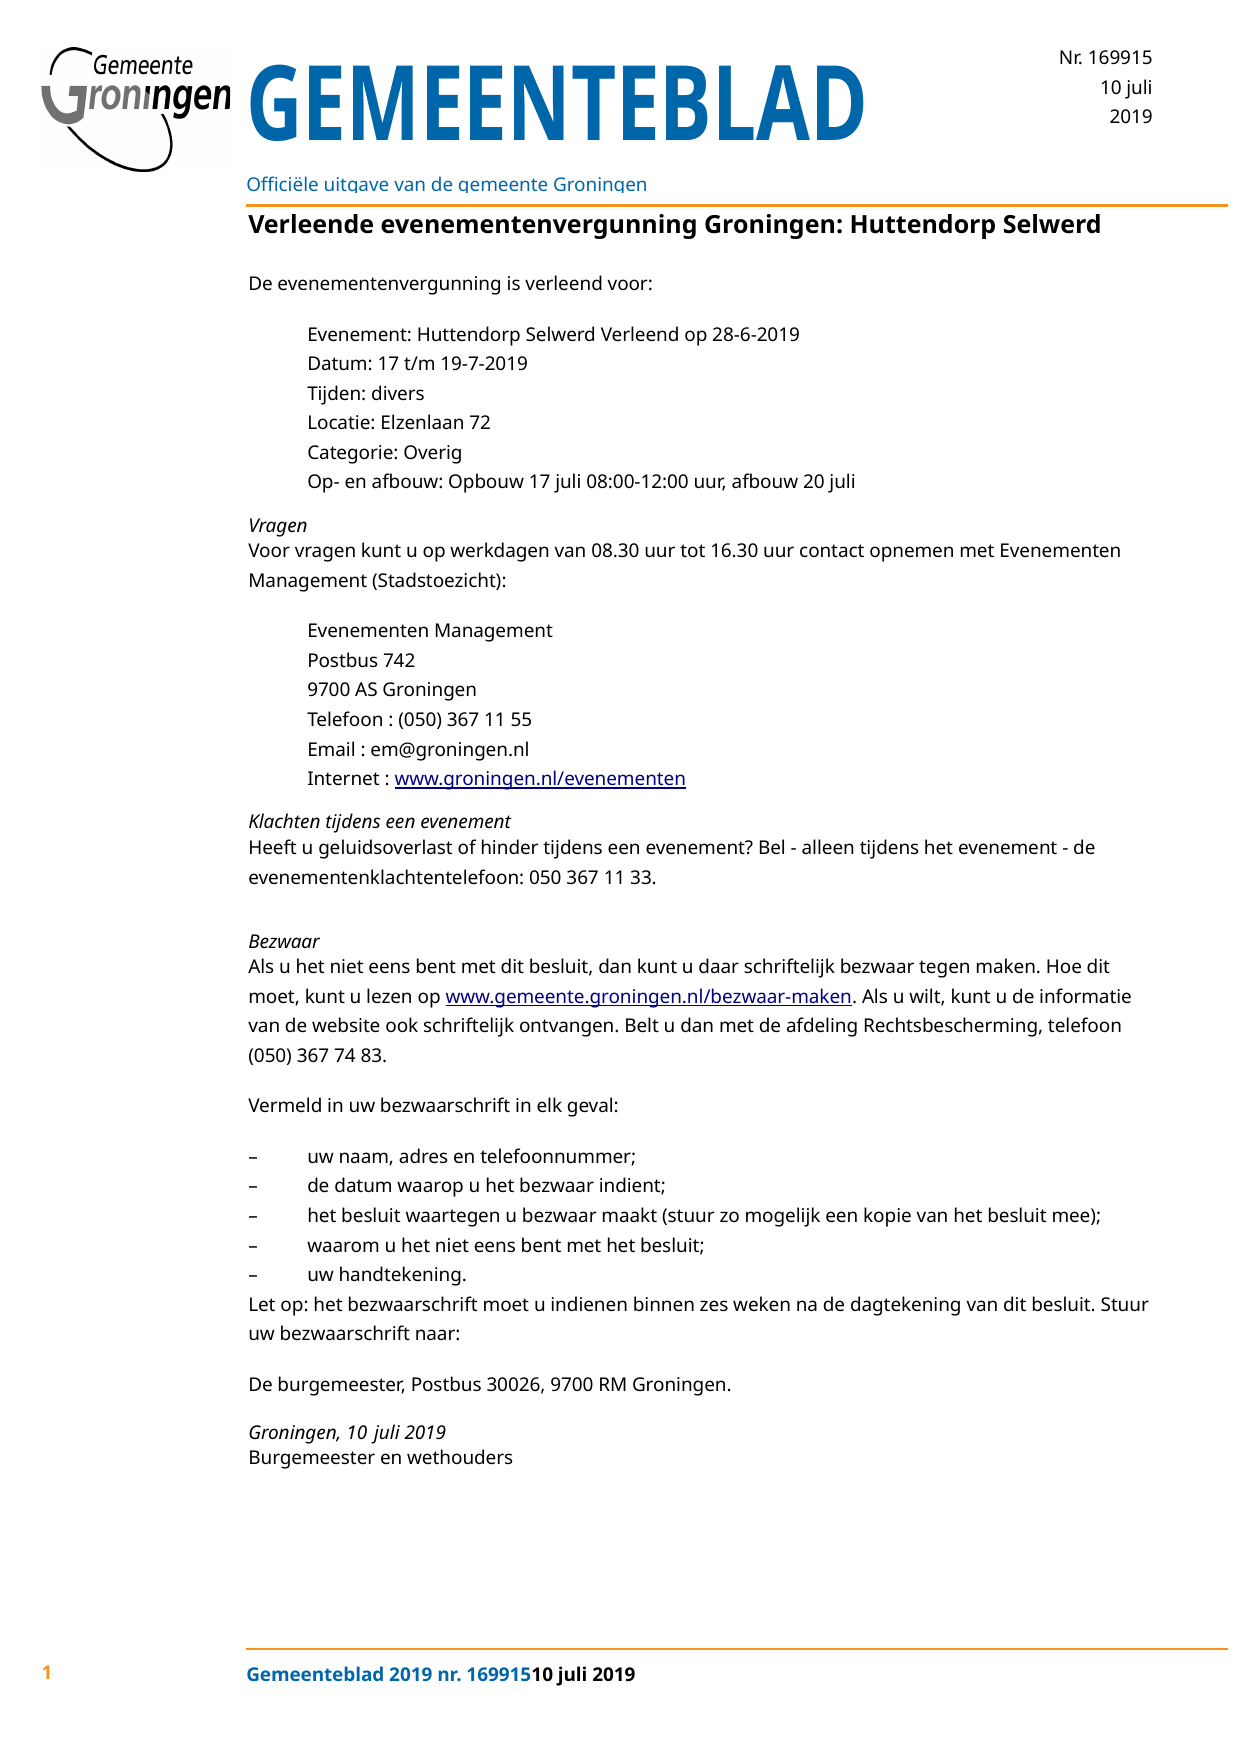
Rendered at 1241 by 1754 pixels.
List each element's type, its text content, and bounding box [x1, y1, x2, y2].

list Tijden: divers [248, 380, 1152, 406]
list Evenementen Management [248, 617, 1152, 643]
text Als u het niet eens bent met dit besluit, dan kunt u daar schriftelijk bezwaar tegen maken. Hoe dit moet, kunt u lezen op www.gemeente.groningen.nl/bezwaar-maken. Als u wilt, kunt u de informatie van de website ook schriftelijk ontvangen. Belt u dan met de afdeling Rechtsbescherming, telefoon (050) 367 74 83. [248, 953, 1152, 1068]
list 9700 AS Groningen [248, 677, 1152, 702]
list Op- en afbouw: Opbouw 17 juli 08:00-12:00 uur, afbouw 20 juli [248, 469, 1152, 494]
picture [41, 47, 231, 172]
text De evenementenvergunning is verleend voor: [248, 270, 1152, 296]
text Vragen [248, 512, 1152, 537]
text Vermeld in uw bezwaarschrift in elk geval: [248, 1093, 1152, 1118]
text Voor vragen kunt u op werkdagen van 08.30 uur tot 16.30 uur contact opnemen met Evenementen Management (Stadstoezicht): [248, 537, 1152, 593]
list de datum waarop u het bezwaar indient; [248, 1173, 1152, 1198]
list Locatie: Elzenlaan 72 [248, 409, 1152, 435]
text Bezwaar [248, 928, 1152, 953]
list waarom u het niet eens bent met het besluit; [248, 1232, 1152, 1258]
list Categorie: Overig [248, 439, 1152, 465]
text Verleende evenementenvergunning Groningen: Huttendorp Selwerd [248, 207, 1152, 241]
list Internet : www.groningen.nl/evenementen [248, 765, 1152, 791]
text Groningen, 10 juli 2019 [248, 1419, 1152, 1444]
list uw handtekening. [248, 1261, 1152, 1287]
text Heeft u geluidsoverlast of hinder tijdens een evenement? Bel - alleen tijdens het evenement - de evenementenklachtentelefoon: 050 367 11 33. [248, 834, 1152, 889]
list Postbus 742 [248, 647, 1152, 673]
text De burgemeester, Postbus 30026, 9700 RM Groningen. [248, 1371, 1152, 1397]
list Email : em@groningen.nl [248, 736, 1152, 762]
list uw naam, adres en telefoonnummer; [248, 1143, 1152, 1169]
text Burgemeester en wethouders [248, 1444, 1152, 1470]
list Telefoon : (050) 367 11 55 [248, 706, 1152, 732]
list Datum: 17 t/m 19-7-2019 [248, 350, 1152, 376]
text Klachten tijdens een evenement [248, 808, 1152, 834]
list Evenement: Huttendorp Selwerd Verleend op 28-6-2019 [248, 321, 1152, 346]
text Let op: het bezwaarschrift moet u indienen binnen zes weken na de dagtekening van dit besluit. Stuur uw bezwaarschrift naar: [248, 1291, 1152, 1346]
list het besluit waartegen u bezwaar maakt (stuur zo mogelijk een kopie van het besluit mee); [248, 1202, 1152, 1228]
